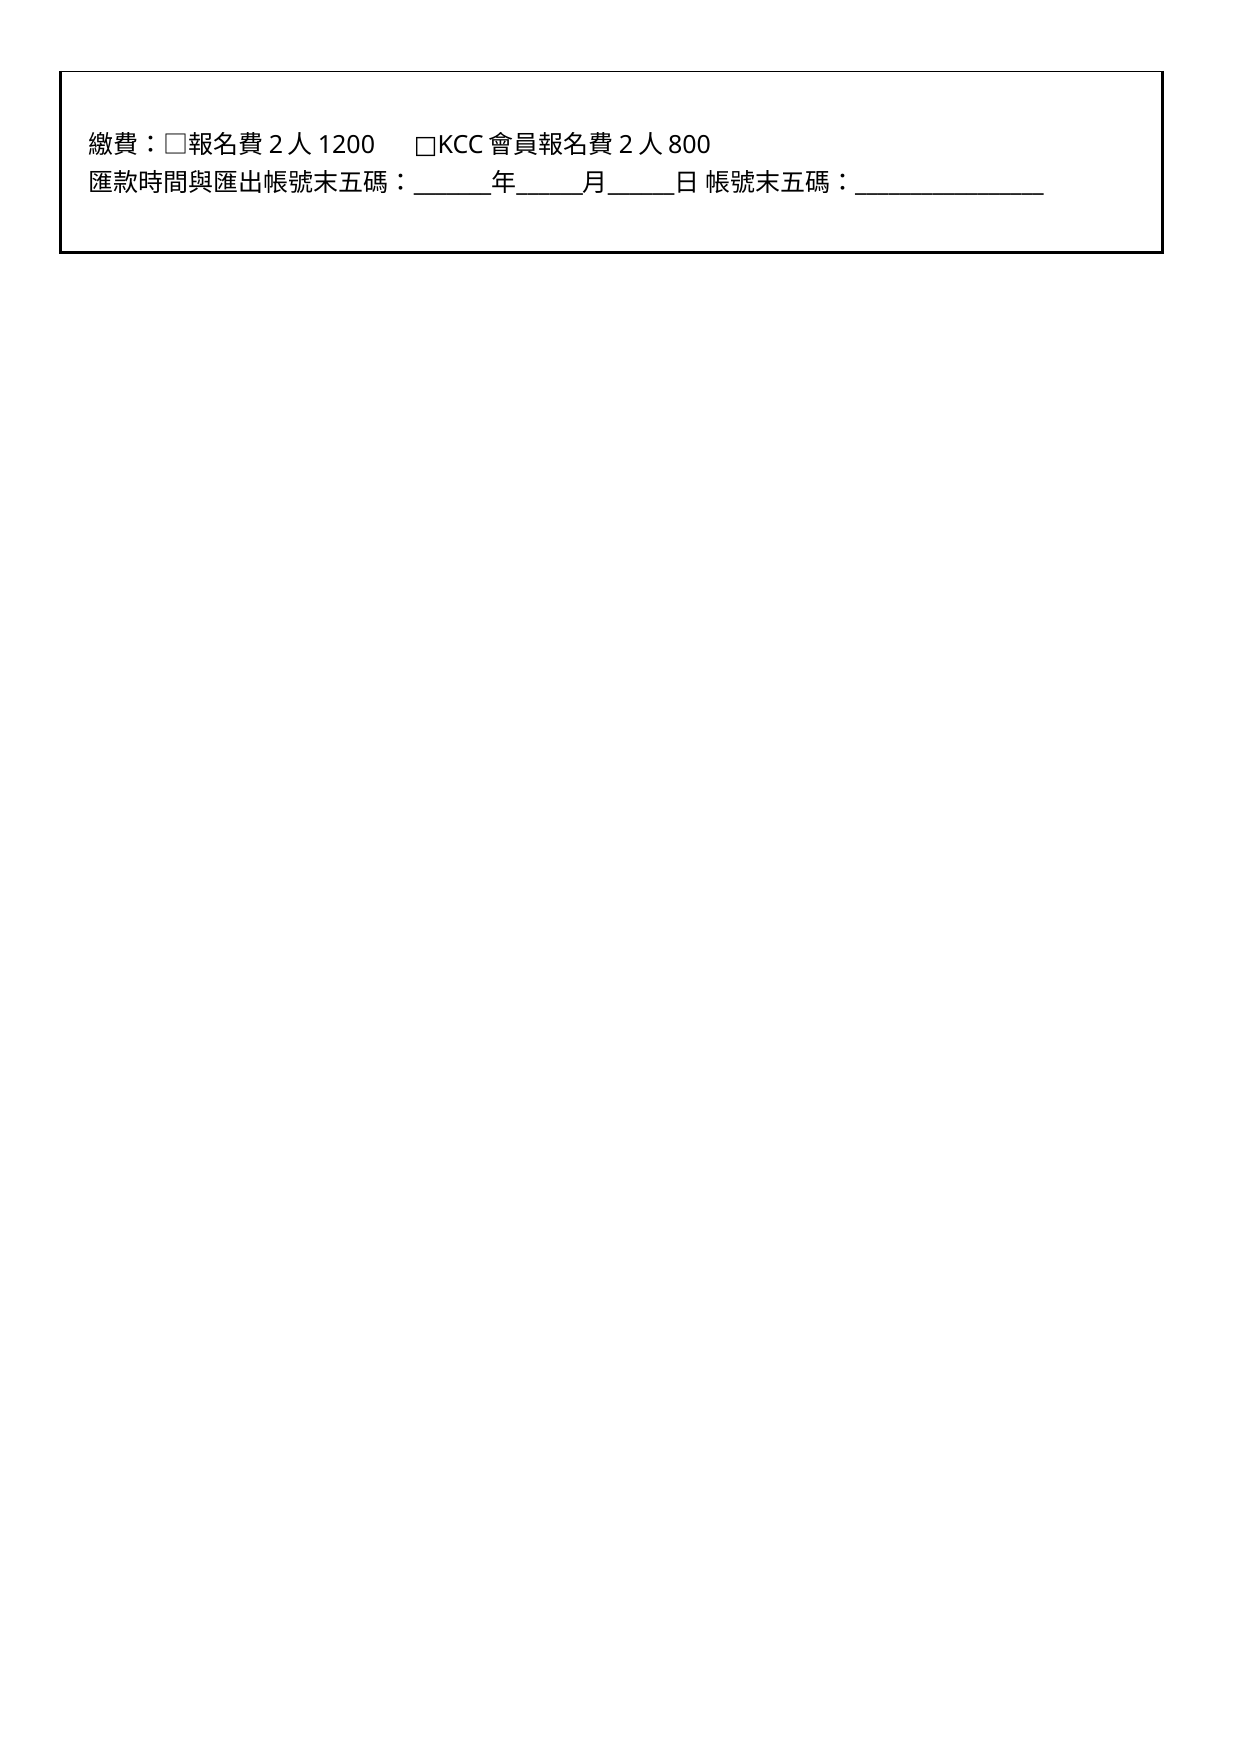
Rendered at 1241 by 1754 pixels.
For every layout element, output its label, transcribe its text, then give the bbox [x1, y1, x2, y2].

table_cell 繳費：□報名費2人1200 □KCC會員報名費2人800 匯款時間與匯出帳號末五碼：_______年______月______日 帳號末五碼：_________________ [62, 72, 1161, 251]
